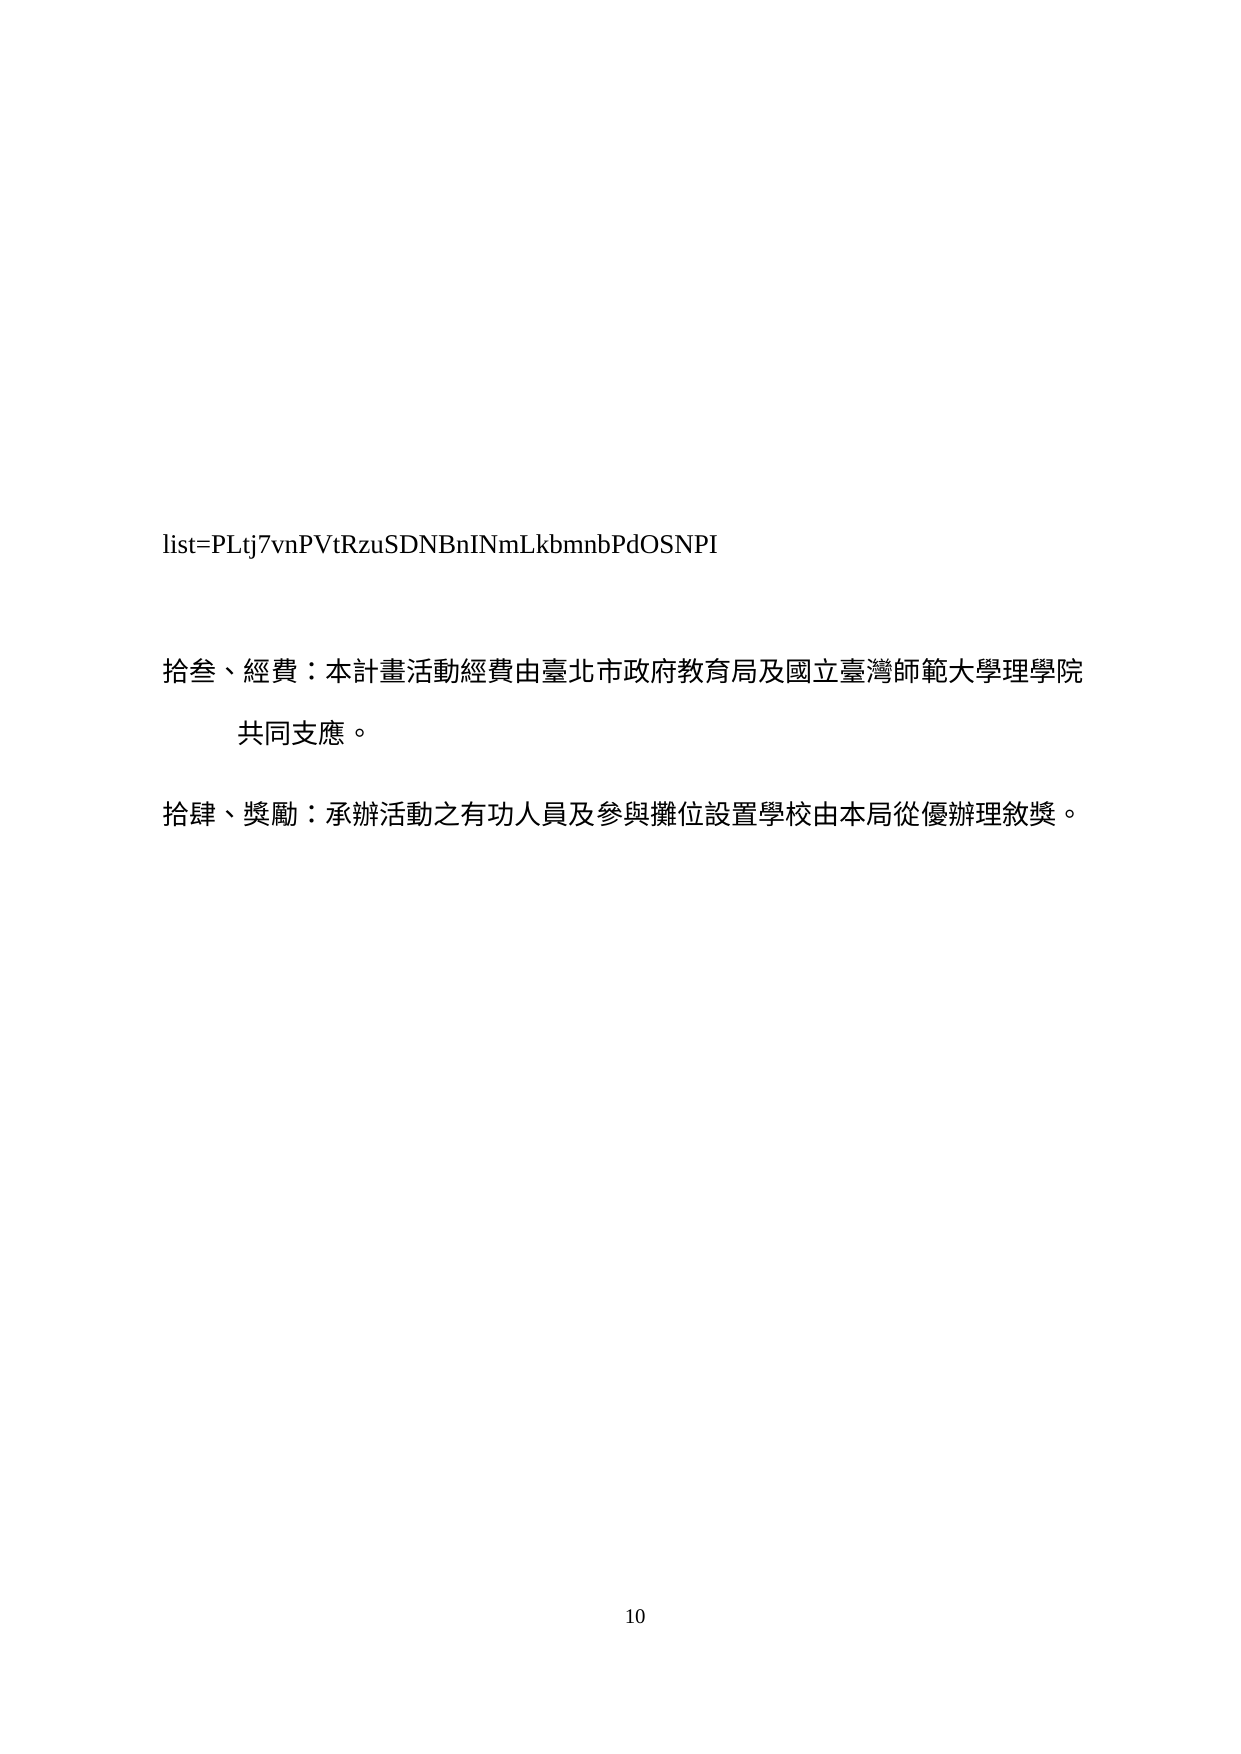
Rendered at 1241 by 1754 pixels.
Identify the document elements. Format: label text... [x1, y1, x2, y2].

text list=PLtj7vnPVtRzuSDNBnINmLkbmnbPdOSNPI [162, 502, 1107, 565]
text 拾叁、經費：本計畫活動經費由臺北市政府教育局及國立臺灣師範大學理學院共同支應。 [162, 627, 1107, 752]
text 拾肆、獎勵：承辦活動之有功人員及參與攤位設置學校由本局從優辦理敘獎。 [162, 771, 1107, 834]
